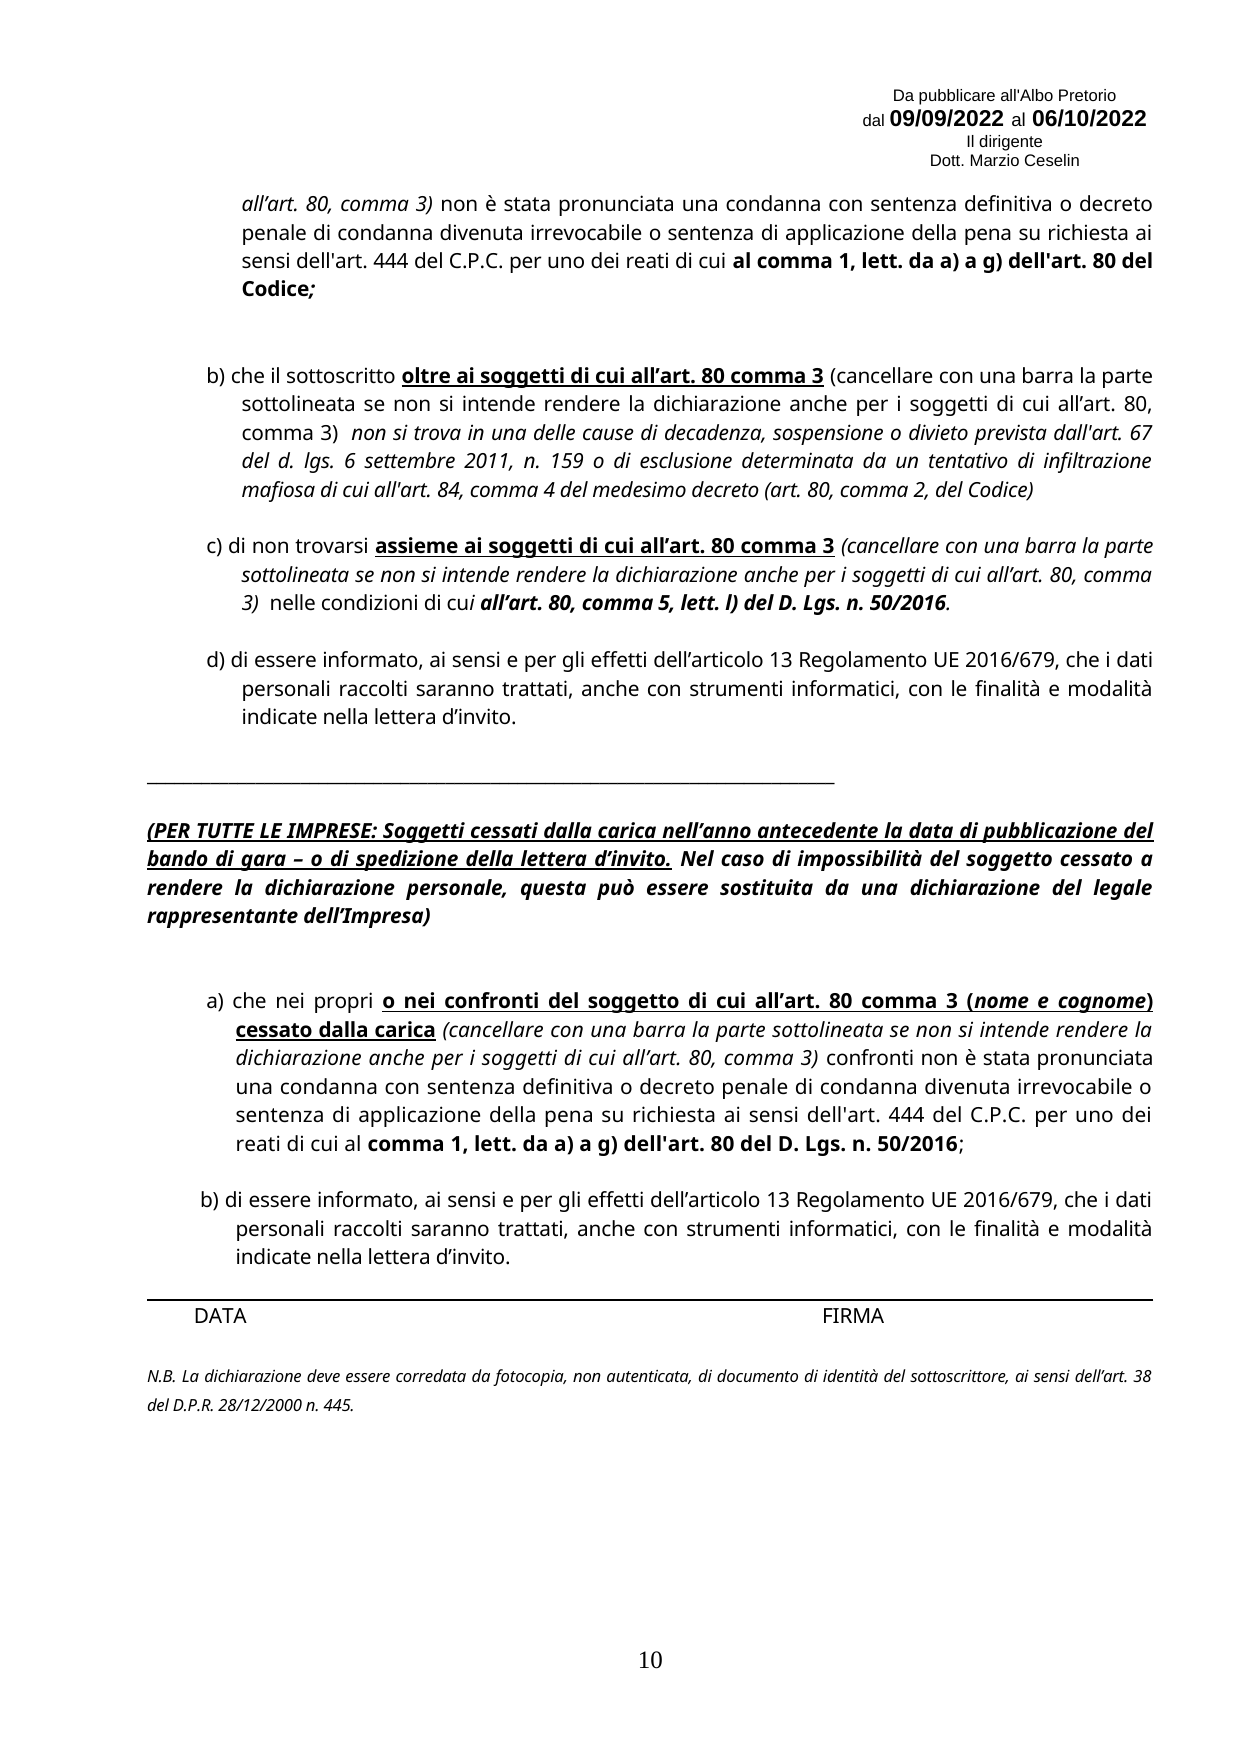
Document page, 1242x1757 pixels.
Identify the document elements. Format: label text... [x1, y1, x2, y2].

text d) di essere informato, ai sensi e per gli effetti dell’articolo 13 Regolamento UE 2016/679, che i dati personali raccolti saranno trattati, anche con strumenti informatici, con le finalità e modalità indicate nella lettera d’invito. [206, 645, 1153, 731]
text b) di essere informato, ai sensi e per gli effetti dell’articolo 13 Regolamento UE 2016/679, che i dati personali raccolti saranno trattati, anche con strumenti informatici, con le finalità e modalità indicate nella lettera d’invito. [200, 1186, 1153, 1271]
text c) di non trovarsi assieme ai soggetti di cui all’art. 80 comma 3 (cancellare con una barra la parte sottolineata se non si intende rendere la dichiarazione anche per i soggetti di cui all’art. 80, comma 3) nelle condizioni di cui all’art. 80, comma 5, lett. l) del D. Lgs. n. 50/2016. [206, 532, 1153, 617]
text b) che il sottoscritto oltre ai soggetti di cui all’art. 80 comma 3 (cancellare con una barra la parte sottolineata se non si intende rendere la dichiarazione anche per i soggetti di cui all’art. 80, comma 3) non si trova in una delle cause di decadenza, sospensione o divieto prevista dall'art. 67 del d. lgs. 6 settembre 2011, n. 159 o di esclusione determinata da un tentativo di infiltrazione mafiosa di cui all'art. 84, comma 4 del medesimo decreto (art. 80, comma 2, del Codice) [206, 361, 1153, 503]
text (PER TUTTE LE IMPRESE: Soggetti cessati dalla carica nell’anno antecedente la data di pubblicazione del [147, 816, 1153, 840]
text N.B. La dichiarazione deve essere corredata da fotocopia, non autenticata, di documento di identità del sottoscrittore, ai sensi dell’art. 38 del D.P.R. 28/12/2000 n. 445. [147, 1358, 1153, 1417]
text bando di gara – o di spedizione della lettera d’invito. Nel caso di impossibilità del soggetto cessato a rendere la dichiarazione personale, questa può essere sostituita da una dichiarazione del legale rappresentante dell’Impresa) [147, 842, 1153, 930]
text all’art. 80, comma 3) non è stata pronunciata una condanna con sentenza definitiva o decreto penale di condanna divenuta irrevocabile o sentenza di applicazione della pena su richiesta ai sensi dell'art. 444 del C.P.C. per uno dei reati di cui al comma 1, lett. da a) a g) dell'art. 80 del Codice; [206, 189, 1153, 303]
text a) che nei propri o nei confronti del soggetto di cui all’art. 80 comma 3 (nome e cognome) cessato dalla carica (cancellare con una barra la parte sottolineata se non si intende rendere la dichiarazione anche per i soggetti di cui all’art. 80, comma 3) confronti non è stata pronunciata una condanna con sentenza definitiva o decreto penale di condanna divenuta irrevocabile o sentenza di applicazione della pena su richiesta ai sensi dell'art. 444 del C.P.C. per uno dei reati di cui al comma 1, lett. da a) a g) dell'art. 80 del D. Lgs. n. 50/2016; [206, 987, 1153, 1157]
text DATA FIRMA [147, 1301, 1153, 1329]
text ____________________________________________________________________________ [147, 759, 1153, 787]
